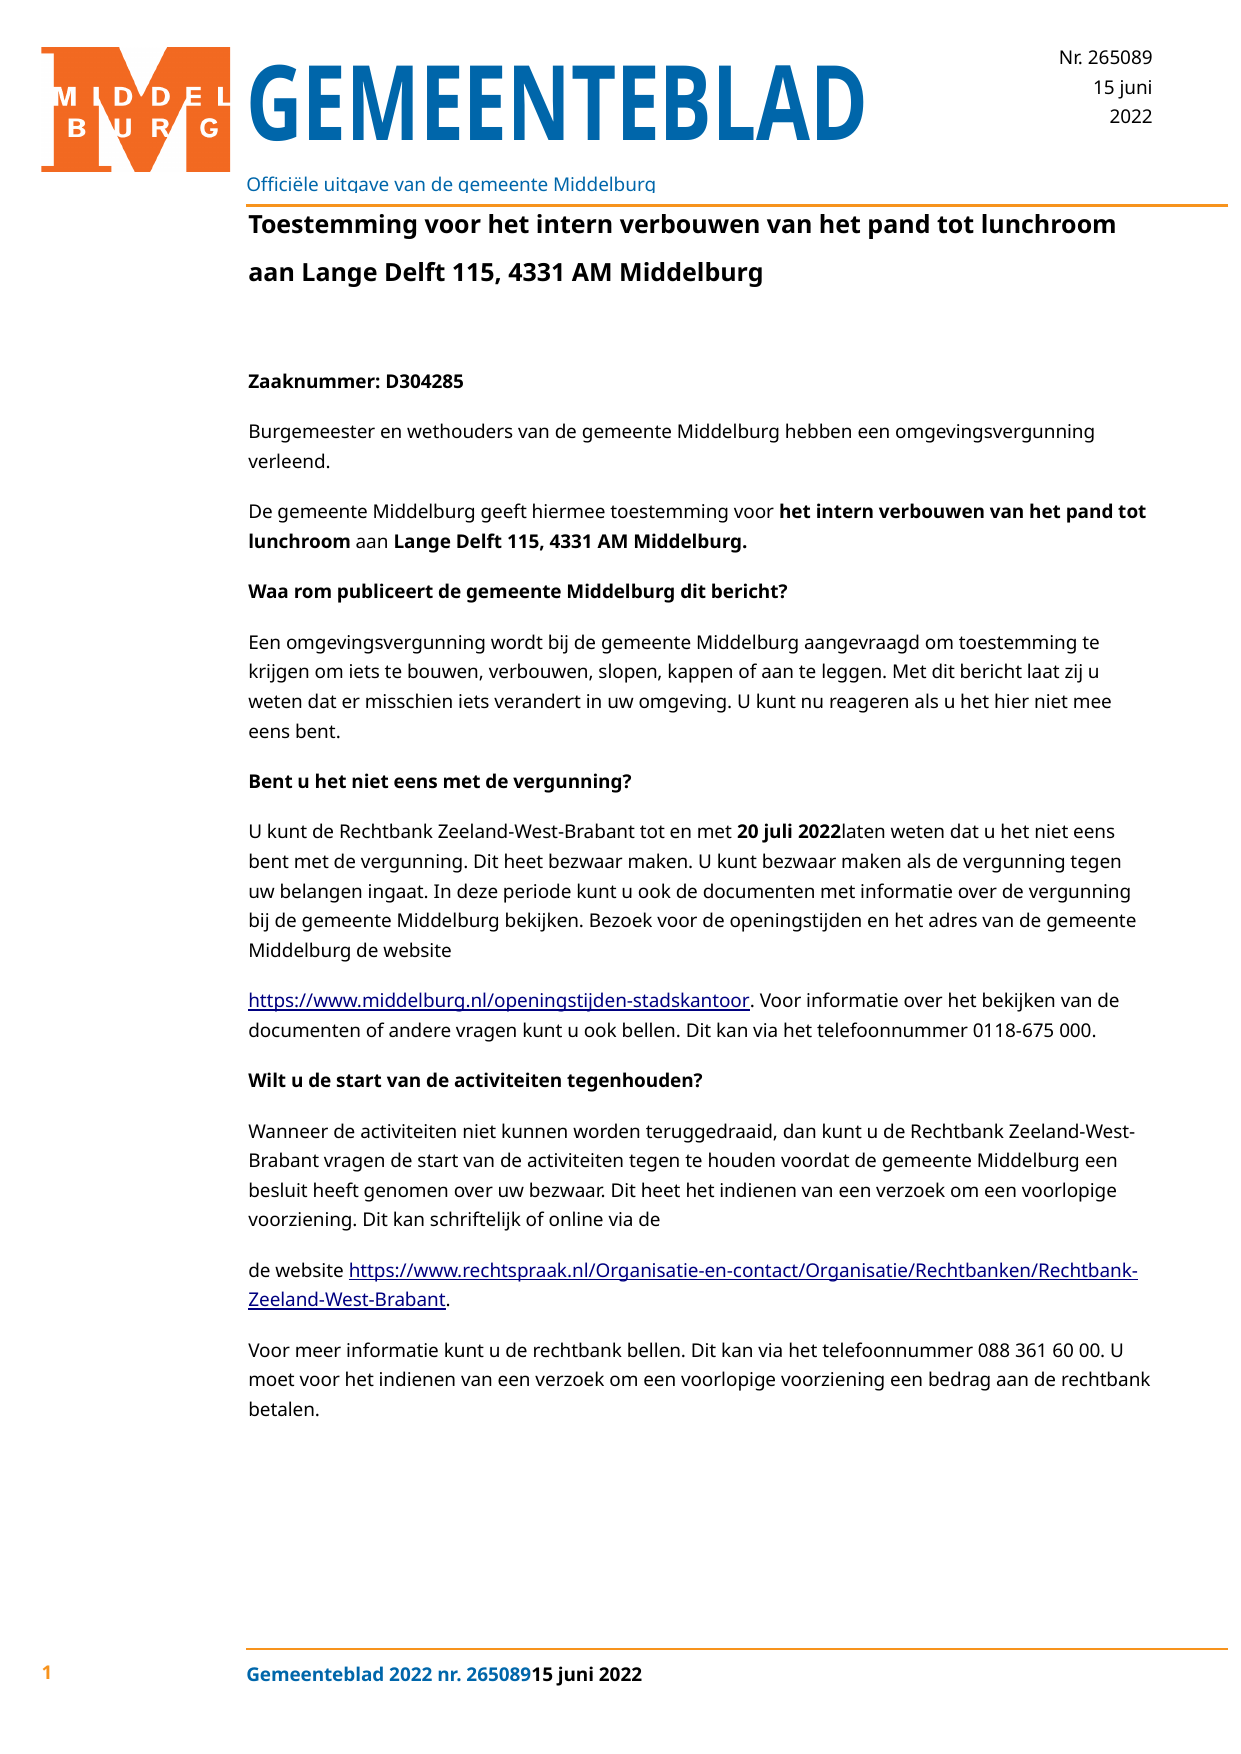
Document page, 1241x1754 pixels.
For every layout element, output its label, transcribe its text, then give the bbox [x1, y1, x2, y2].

text Wanneer de activiteiten niet kunnen worden teruggedraaid, dan kunt u de Rechtbank Zeeland-West-Brabant vragen de start van de activiteiten tegen te houden voordat de gemeente Middelburg een besluit heeft genomen over uw bezwaar. Dit heet het indienen van een verzoek om een voorlopige voorziening. Dit kan schriftelijk of online via de [248, 1118, 1152, 1232]
picture [41, 47, 231, 172]
text Waa rom publiceert de gemeente Middelburg dit bericht? [248, 579, 1152, 604]
text de website https://www.rechtspraak.nl/Organisatie-en-contact/Organisatie/Rechtbanken/Rechtbank-Zeeland-West-Brabant. [248, 1257, 1152, 1312]
text Voor meer informatie kunt u de rechtbank bellen. Dit kan via het telefoonnummer 088 361 60 00. U moet voor het indienen van een verzoek om een voorlopige voorziening een bedrag aan de rechtbank betalen. [248, 1337, 1152, 1422]
text De gemeente Middelburg geeft hiermee toestemming voor het intern verbouwen van het pand tot lunchroom aan Lange Delft 115, 4331 AM Middelburg. [248, 499, 1152, 554]
text Een omgevingsvergunning wordt bij de gemeente Middelburg aangevraagd om toestemming te krijgen om iets te bouwen, verbouwen, slopen, kappen of aan te leggen. Met dit bericht laat zij u weten dat er misschien iets verandert in uw omgeving. U kunt nu reageren als u het hier niet mee eens bent. [248, 629, 1152, 744]
text Bent u het niet eens met de vergunning? [248, 768, 1152, 794]
text https://www.middelburg.nl/openingstijden-stadskantoor. Voor informatie over het bekijken van de documenten of andere vragen kunt u ook bellen. Dit kan via het telefoonnummer 0118-675 000. [248, 987, 1152, 1043]
text U kunt de Rechtbank Zeeland-West-Brabant tot en met 20 juli 2022laten weten dat u het niet eens bent met de vergunning. Dit heet bezwaar maken. U kunt bezwaar maken als de vergunning tegen uw belangen ingaat. In deze periode kunt u ook de documenten met informatie over de vergunning bij de gemeente Middelburg bekijken. Bezoek voor de openingstijden en het adres van de gemeente Middelburg de website [248, 819, 1152, 963]
text Toestemming voor het intern verbouwen van het pand tot lunchroom aan Lange Delft 115, 4331 AM Middelburg [248, 207, 1152, 288]
text Zaaknummer: D304285 [248, 368, 1152, 394]
text Wilt u de start van de activiteiten tegenhouden? [248, 1067, 1152, 1093]
text Burgemeester en wethouders van de gemeente Middelburg hebben een omgevingsvergunning verleend. [248, 419, 1152, 474]
